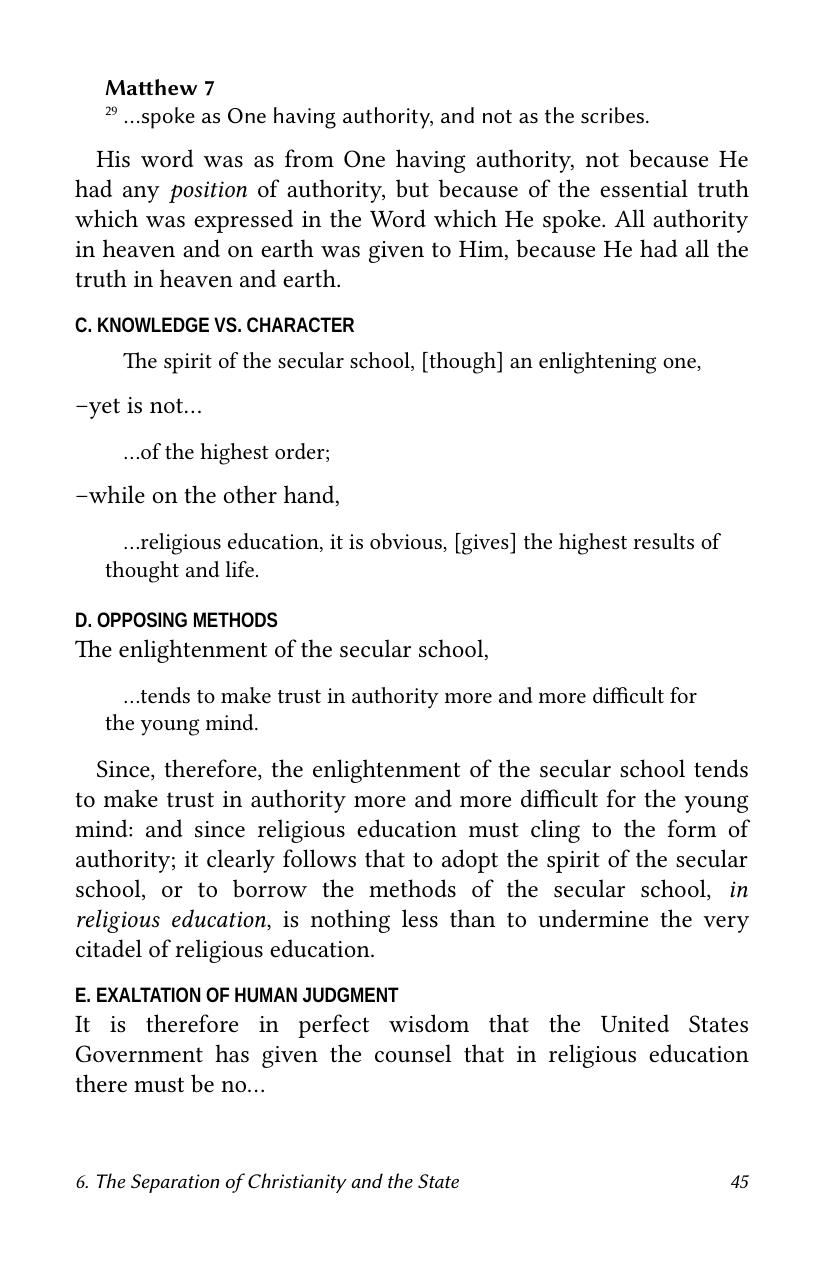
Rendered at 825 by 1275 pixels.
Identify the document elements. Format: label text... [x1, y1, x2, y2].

text His word was as from One having authority, not because He had any position of authority, but because of the essential truth which was expressed in the Word which He spoke. All authority in heaven and on earth was given to Him, because He had all the truth in heaven and earth. [75, 145, 750, 293]
text –yet is not… [75, 391, 750, 419]
text The enlightenment of the secular school, [75, 635, 750, 663]
text –while on the other hand, [75, 481, 750, 510]
text ...tends to make trust in authority more and more difficult for the young mind. [105, 683, 720, 736]
text Since, therefore, the enlightenment of the secular school tends to make trust in authority more and more difficult for the young mind: and since religious education must cling to the form of authority; it clearly follows that to adopt the spirit of the secular school, or to borrow the methods of the secular school, in religious education, is nothing less than to undermine the very citadel of religious education. [75, 756, 750, 963]
text ...religious education, it is obvious, [gives] the highest results of thought and life. [105, 529, 720, 583]
text ...of the highest order; [105, 439, 720, 465]
subtitle D. Opposing Methods [75, 608, 750, 632]
subtitle C. Knowledge vs. Character [75, 312, 750, 336]
subtitle E. Exaltation of Human Judgment [75, 983, 750, 1007]
text It is therefore in perfect wisdom that the United States Government has given the counsel that in religious education there must be no… [75, 1010, 750, 1098]
text The spirit of the secular school, [though] an enlightening one, [105, 348, 720, 374]
text 29 ...spoke as One having authority, and not as the scribes. [105, 103, 720, 129]
text Matthew 7 [105, 75, 750, 101]
